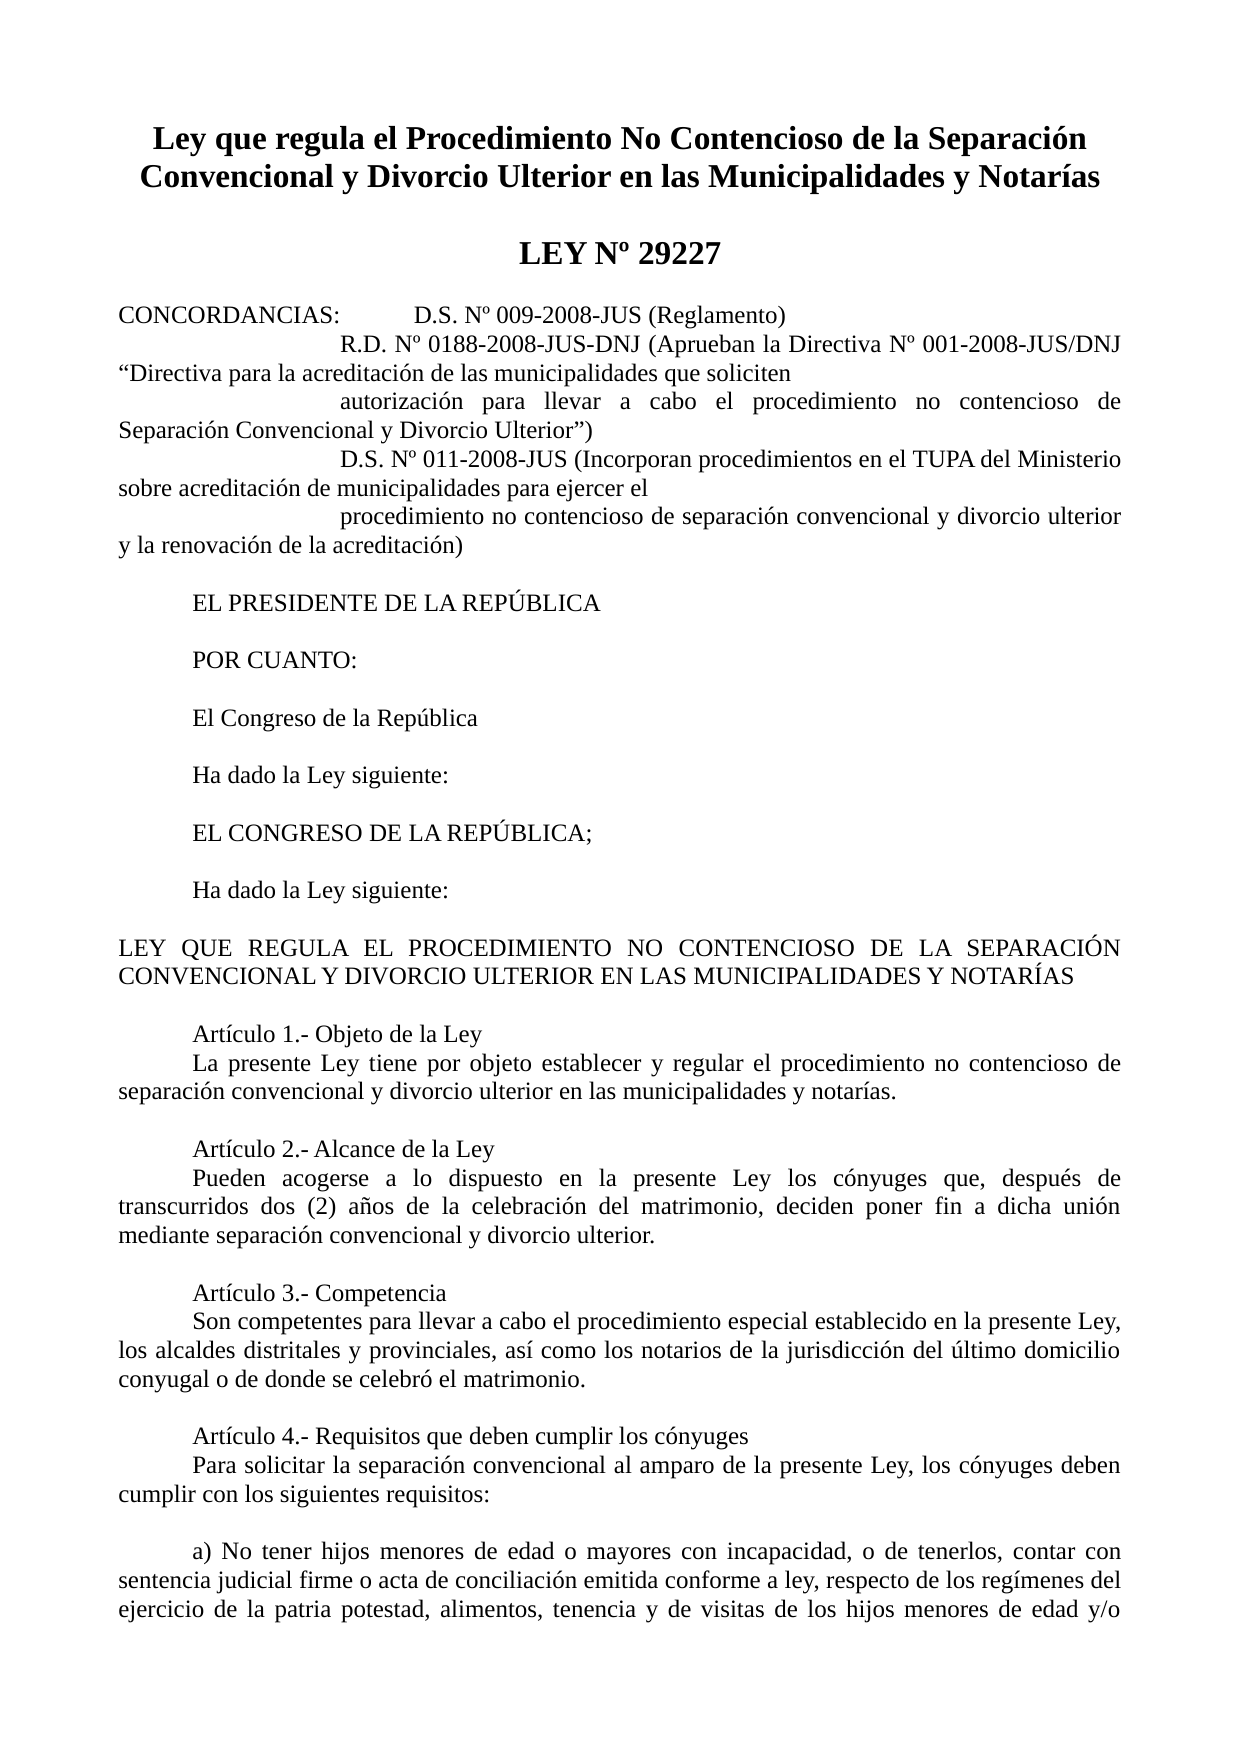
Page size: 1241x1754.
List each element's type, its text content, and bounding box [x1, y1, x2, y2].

text R.D. Nº 0188-2008-JUS-DNJ (Aprueban la Directiva Nº 001-2008-JUS/DNJ “Directiva para la acreditación de las municipalidades que soliciten [118, 329, 1122, 386]
text procedimiento no contencioso de separación convencional y divorcio ulterior y la renovación de la acreditación) [118, 501, 1122, 559]
text CONCORDANCIAS: D.S. Nº 009-2008-JUS (Reglamento) [118, 300, 1122, 329]
text LEY Nº 29227 [118, 233, 1122, 271]
text EL PRESIDENTE DE LA REPÚBLICA [118, 588, 1122, 616]
text Artículo 2.- Alcance de la Ley [118, 1134, 1122, 1163]
text D.S. Nº 011-2008-JUS (Incorporan procedimientos en el TUPA del Ministerio sobre acreditación de municipalidades para ejercer el [118, 444, 1122, 501]
text EL CONGRESO DE LA REPÚBLICA; [118, 818, 1122, 846]
text Ha dado la Ley siguiente: [118, 875, 1122, 904]
text El Congreso de la República [118, 703, 1122, 731]
text Son competentes para llevar a cabo el procedimiento especial establecido en la presente Ley, los alcaldes distritales y provinciales, así como los notarios de la jurisdicción del último domicilio conyugal o de donde se celebró el matrimonio. [118, 1306, 1122, 1393]
text a) No tener hijos menores de edad o mayores con incapacidad, o de tenerlos, contar con sentencia judicial firme o acta de conciliación emitida conforme a ley, respecto de los regímenes del ejercicio de la patria potestad, alimentos, tenencia y de visitas de los hijos menores de edad y/o [118, 1536, 1122, 1623]
text Para solicitar la separación convencional al amparo de la presente Ley, los cónyuges deben cumplir con los siguientes requisitos: [118, 1450, 1122, 1508]
text Artículo 4.- Requisitos que deben cumplir los cónyuges [118, 1421, 1122, 1450]
text La presente Ley tiene por objeto establecer y regular el procedimiento no contencioso de separación convencional y divorcio ulterior en las municipalidades y notarías. [118, 1048, 1122, 1105]
text LEY QUE REGULA EL PROCEDIMIENTO NO CONTENCIOSO DE LA SEPARACIÓN CONVENCIONAL Y DIVORCIO ULTERIOR EN LAS MUNICIPALIDADES Y NOTARÍAS [118, 933, 1122, 990]
text Artículo 3.- Competencia [118, 1278, 1122, 1306]
text Ha dado la Ley siguiente: [118, 760, 1122, 789]
text Pueden acogerse a lo dispuesto en la presente Ley los cónyuges que, después de transcurridos dos (2) años de la celebración del matrimonio, deciden poner fin a dicha unión mediante separación convencional y divorcio ulterior. [118, 1163, 1122, 1249]
text POR CUANTO: [118, 645, 1122, 674]
text Ley que regula el Procedimiento No Contencioso de la Separación Convencional y Divorcio Ulterior en las Municipalidades y Notarías [118, 118, 1122, 195]
text Artículo 1.- Objeto de la Ley [118, 1019, 1122, 1048]
text autorización para llevar a cabo el procedimiento no contencioso de Separación Convencional y Divorcio Ulterior”) [118, 386, 1122, 444]
